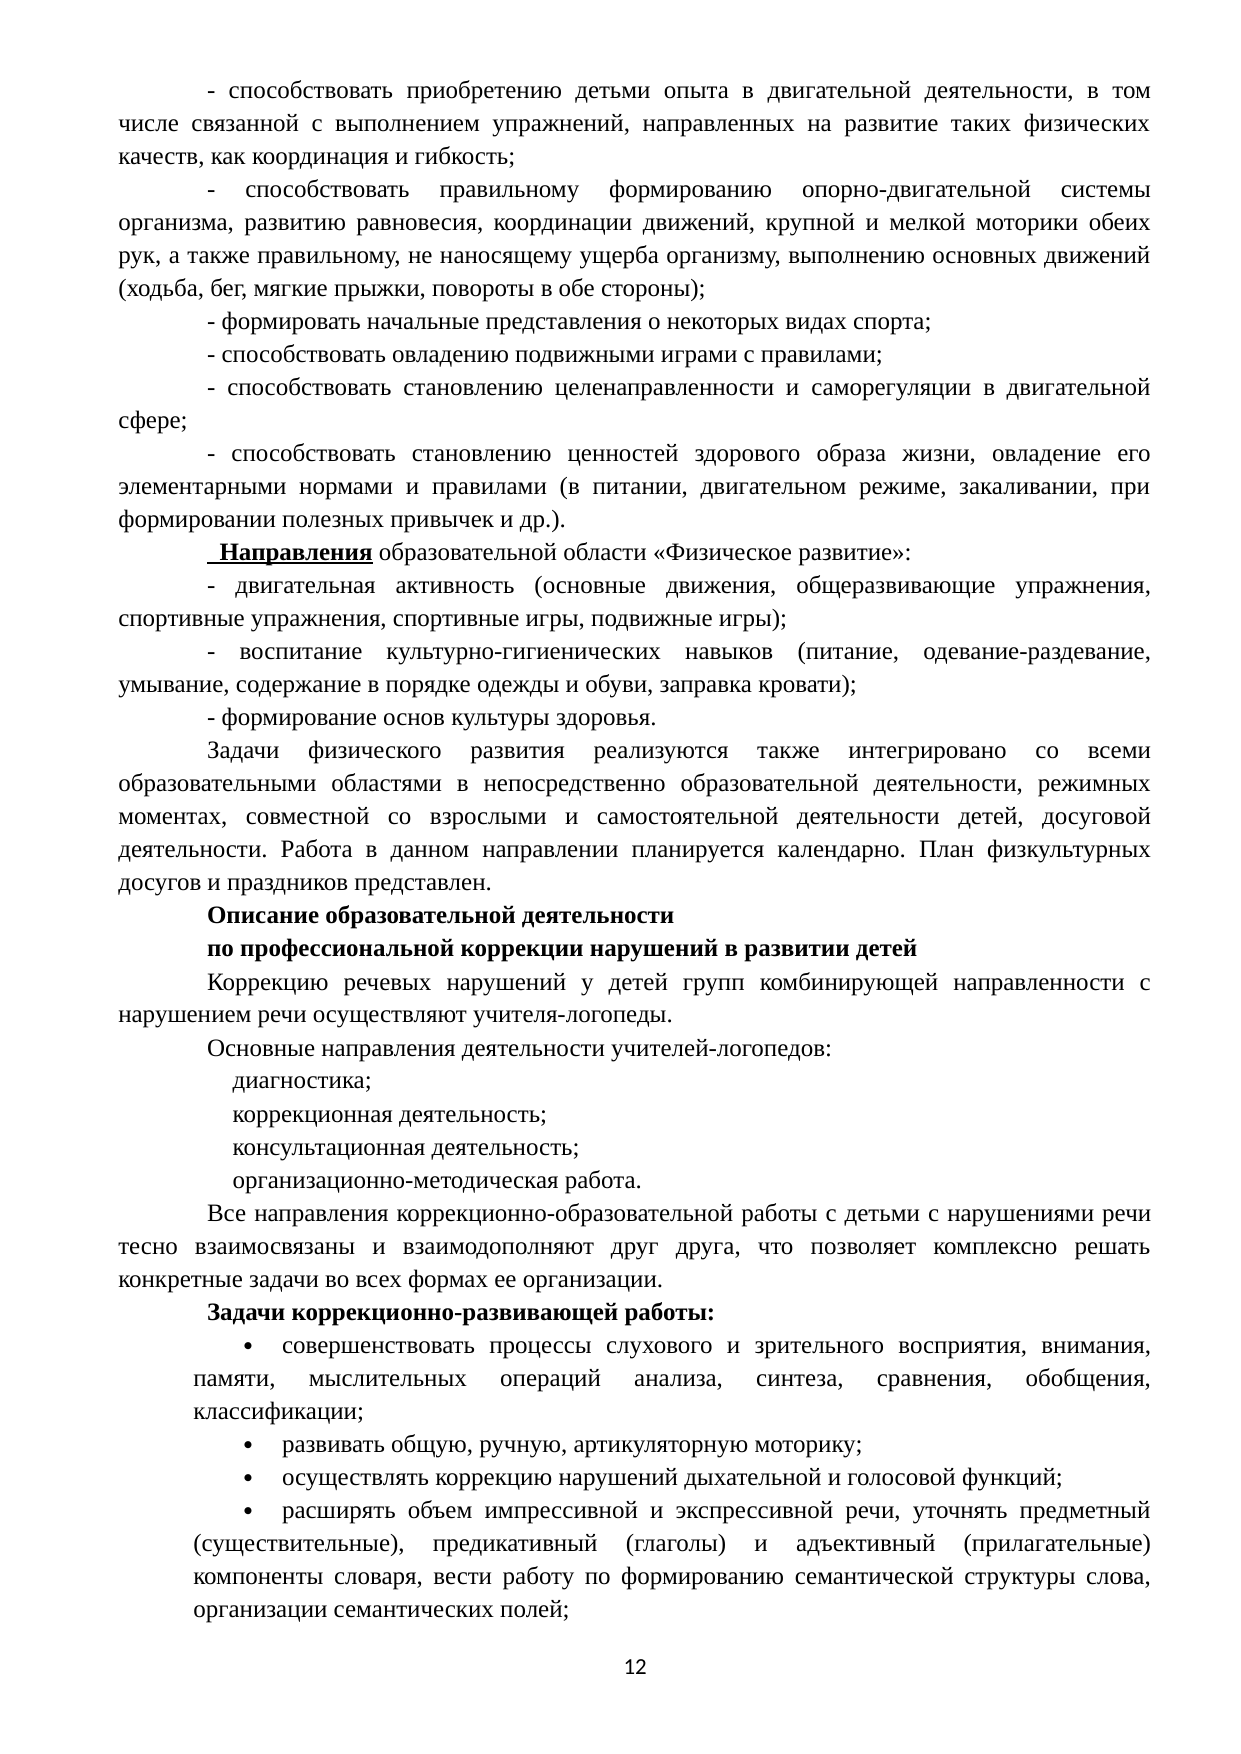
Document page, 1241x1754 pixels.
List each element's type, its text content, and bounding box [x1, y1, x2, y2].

text  консультационная деятельность; [118, 1132, 1152, 1160]
list совершенствовать процессы слухового и зрительного восприятия, внимания, памяти, мыслительных операций анализа, синтеза, сравнения, обобщения, классификации; [156, 1330, 1152, 1424]
text Задачи физического развития реализуются также интегрировано со всеми образовательными областями в непосредственно образовательной деятельности, режимных моментах, совместной со взрослыми и самостоятельной деятельности детей, досуговой деятельности. Работа в данном направлении планируется календарно. План физкультурных досугов и праздников представлен. [118, 735, 1152, 896]
text - способствовать овладению подвижными играми с правилами; [118, 339, 1152, 368]
text Описание образовательной деятельности [118, 901, 1152, 929]
text Все направления коррекционно-образовательной работы с детьми с нарушениями речи тесно взаимосвязаны и взаимодополняют друг друга, что позволяет комплексно решать конкретные задачи во всех формах ее организации. [118, 1198, 1152, 1292]
text - формировать начальные представления о некоторых видах спорта; [118, 306, 1152, 335]
text Направления образовательной области «Физическое развитие»: [118, 537, 1152, 566]
text  коррекционная деятельность; [118, 1099, 1152, 1127]
text - формирование основ культуры здоровья. [118, 702, 1152, 731]
text Задачи коррекционно-развивающей работы: [118, 1297, 1152, 1326]
text - двигательная активность (основные движения, общеразвивающие упражнения, спортивные упражнения, спортивные игры, подвижные игры); [118, 570, 1152, 632]
text  диагностика; [118, 1066, 1152, 1094]
text по профессиональной коррекции нарушений в развитии детей [118, 933, 1152, 962]
text - способствовать становлению ценностей здорового образа жизни, овладение его элементарными нормами и правилами (в питании, двигательном режиме, закаливании, при формировании полезных привычек и др.). [118, 438, 1152, 533]
text - воспитание культурно-гигиенических навыков (питание, одевание-раздевание, умывание, содержание в порядке одежды и обуви, заправка кровати); [118, 636, 1152, 698]
text - способствовать становлению целенаправленности и саморегуляции в двигательной сфере; [118, 372, 1152, 434]
text  организационно-методическая работа. [118, 1165, 1152, 1193]
text Коррекцию речевых нарушений у детей групп комбинирующей направленности с нарушением речи осуществляют учителя-логопеды. [118, 967, 1152, 1028]
text - способствовать правильному формированию опорно-двигательной системы организма, развитию равновесия, координации движений, крупной и мелкой моторики обеих рук, а также правильному, не наносящему ущерба организму, выполнению основных движений (ходьба, бег, мягкие прыжки, повороты в обе стороны); [118, 174, 1152, 302]
text Основные направления деятельности учителей-логопедов: [118, 1033, 1152, 1061]
list осуществлять коррекцию нарушений дыхательной и голосовой функций; [156, 1462, 1152, 1491]
list расширять объем импрессивной и экспрессивной речи, уточнять предметный (существительные), предикативный (глаголы) и адъективный (прилагательные) компоненты словаря, вести работу по формированию семантической структуры слова, организации семантических полей; [156, 1495, 1152, 1623]
list развивать общую, ручную, артикуляторную моторику; [156, 1429, 1152, 1458]
text - способствовать приобретению детьми опыта в двигательной деятельности, в том числе связанной с выполнением упражнений, направленных на развитие таких физических качеств, как координация и гибкость; [118, 75, 1152, 170]
